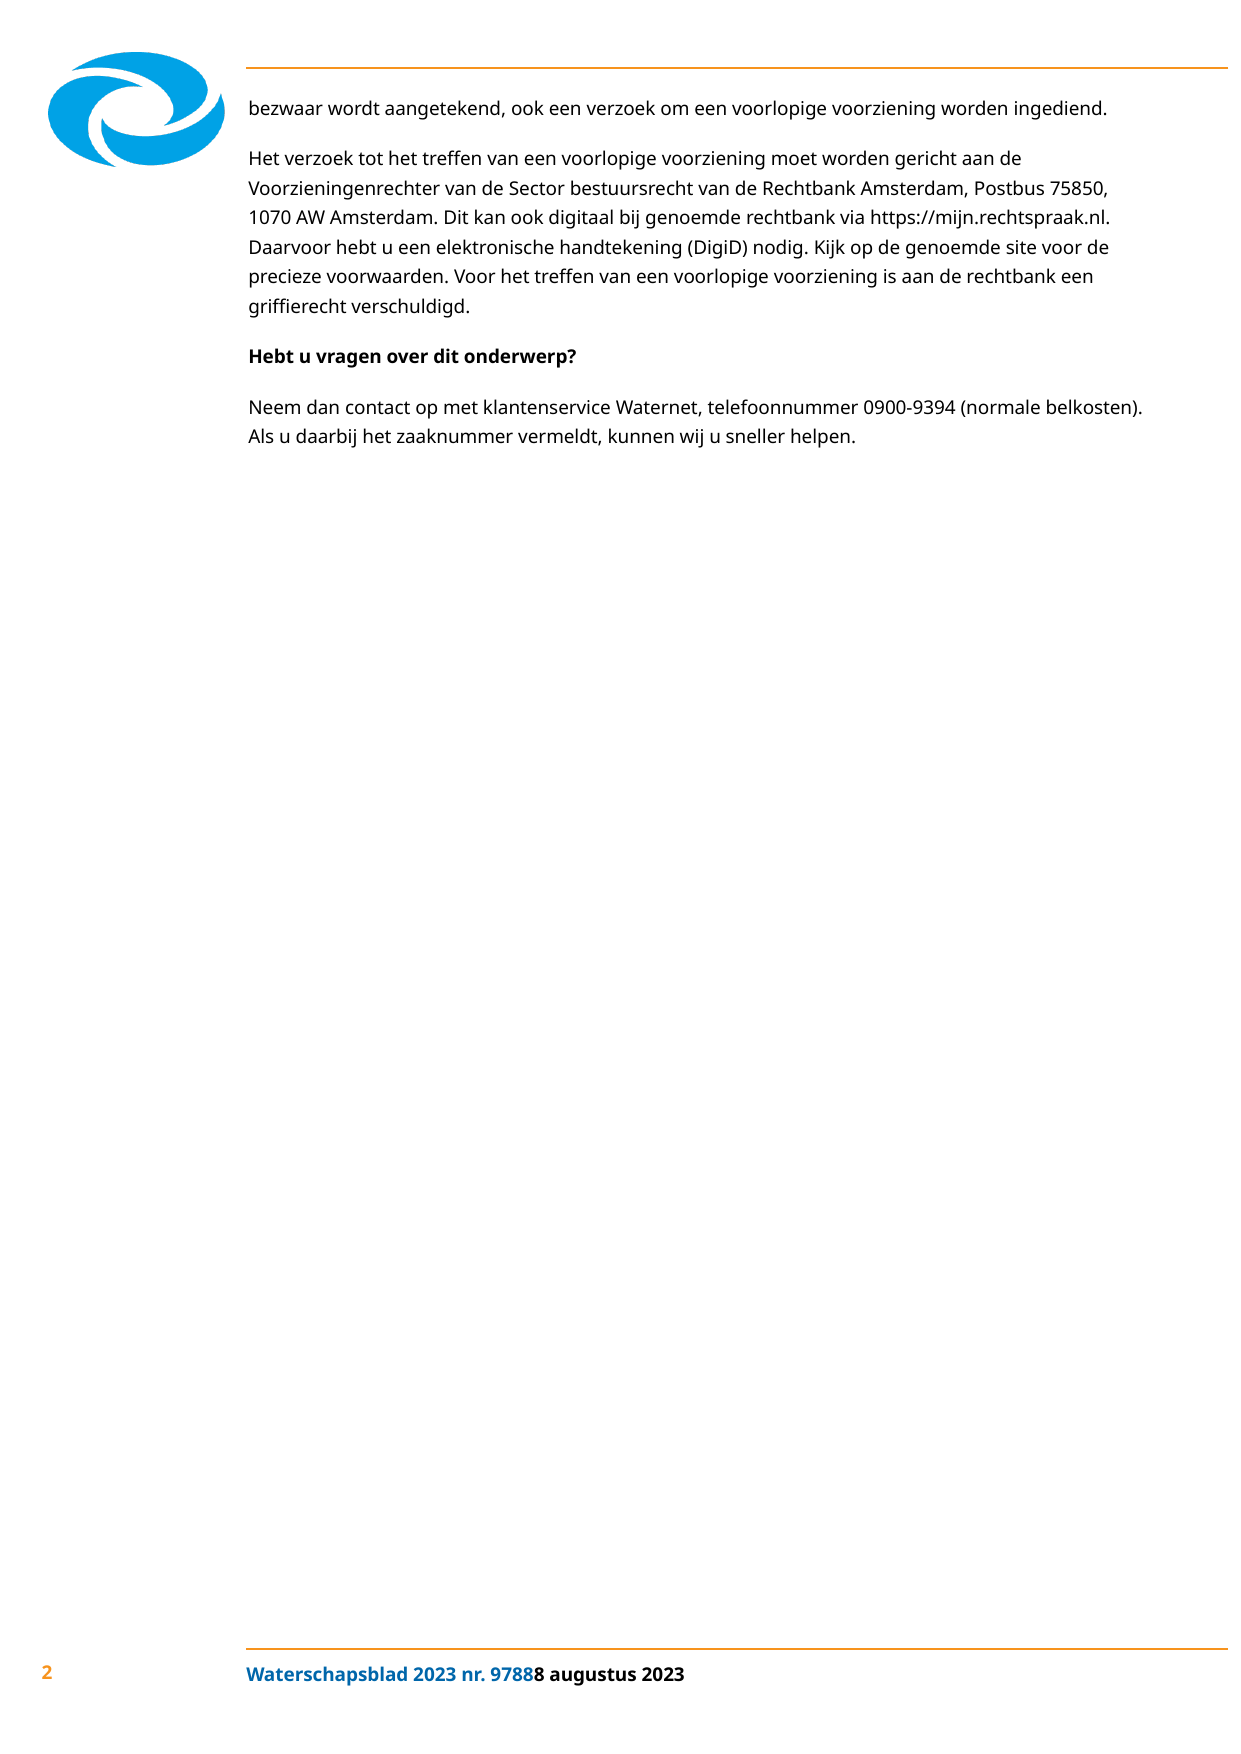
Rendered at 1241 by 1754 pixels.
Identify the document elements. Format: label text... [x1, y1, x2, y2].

text Het verzoek tot het treffen van een voorlopige voorziening moet worden gericht aan de Voorzieningenrechter van de Sector bestuursrecht van de Rechtbank Amsterdam, Postbus 75850, 1070 AW Amsterdam. Dit kan ook digitaal bij genoemde rechtbank via https://mijn.rechtspraak.nl. Daarvoor hebt u een elektronische handtekening (DigiD) nodig. Kijk op de genoemde site voor de precieze voorwaarden. Voor het treffen van een voorlopige voorziening is aan de rechtbank een griffierecht verschuldigd. [248, 145, 1152, 319]
text Hebt u vragen over dit onderwerp? [248, 343, 1152, 369]
text Neem dan contact op met klantenservice Waternet, telefoonnummer 0900-9394 (normale belkosten). Als u daarbij het zaaknummer vermeldt, kunnen wij u sneller helpen. [248, 394, 1152, 449]
text bezwaar wordt aangetekend, ook een verzoek om een voorlopige voorziening worden ingediend. [248, 95, 1152, 121]
picture [41, 47, 231, 172]
